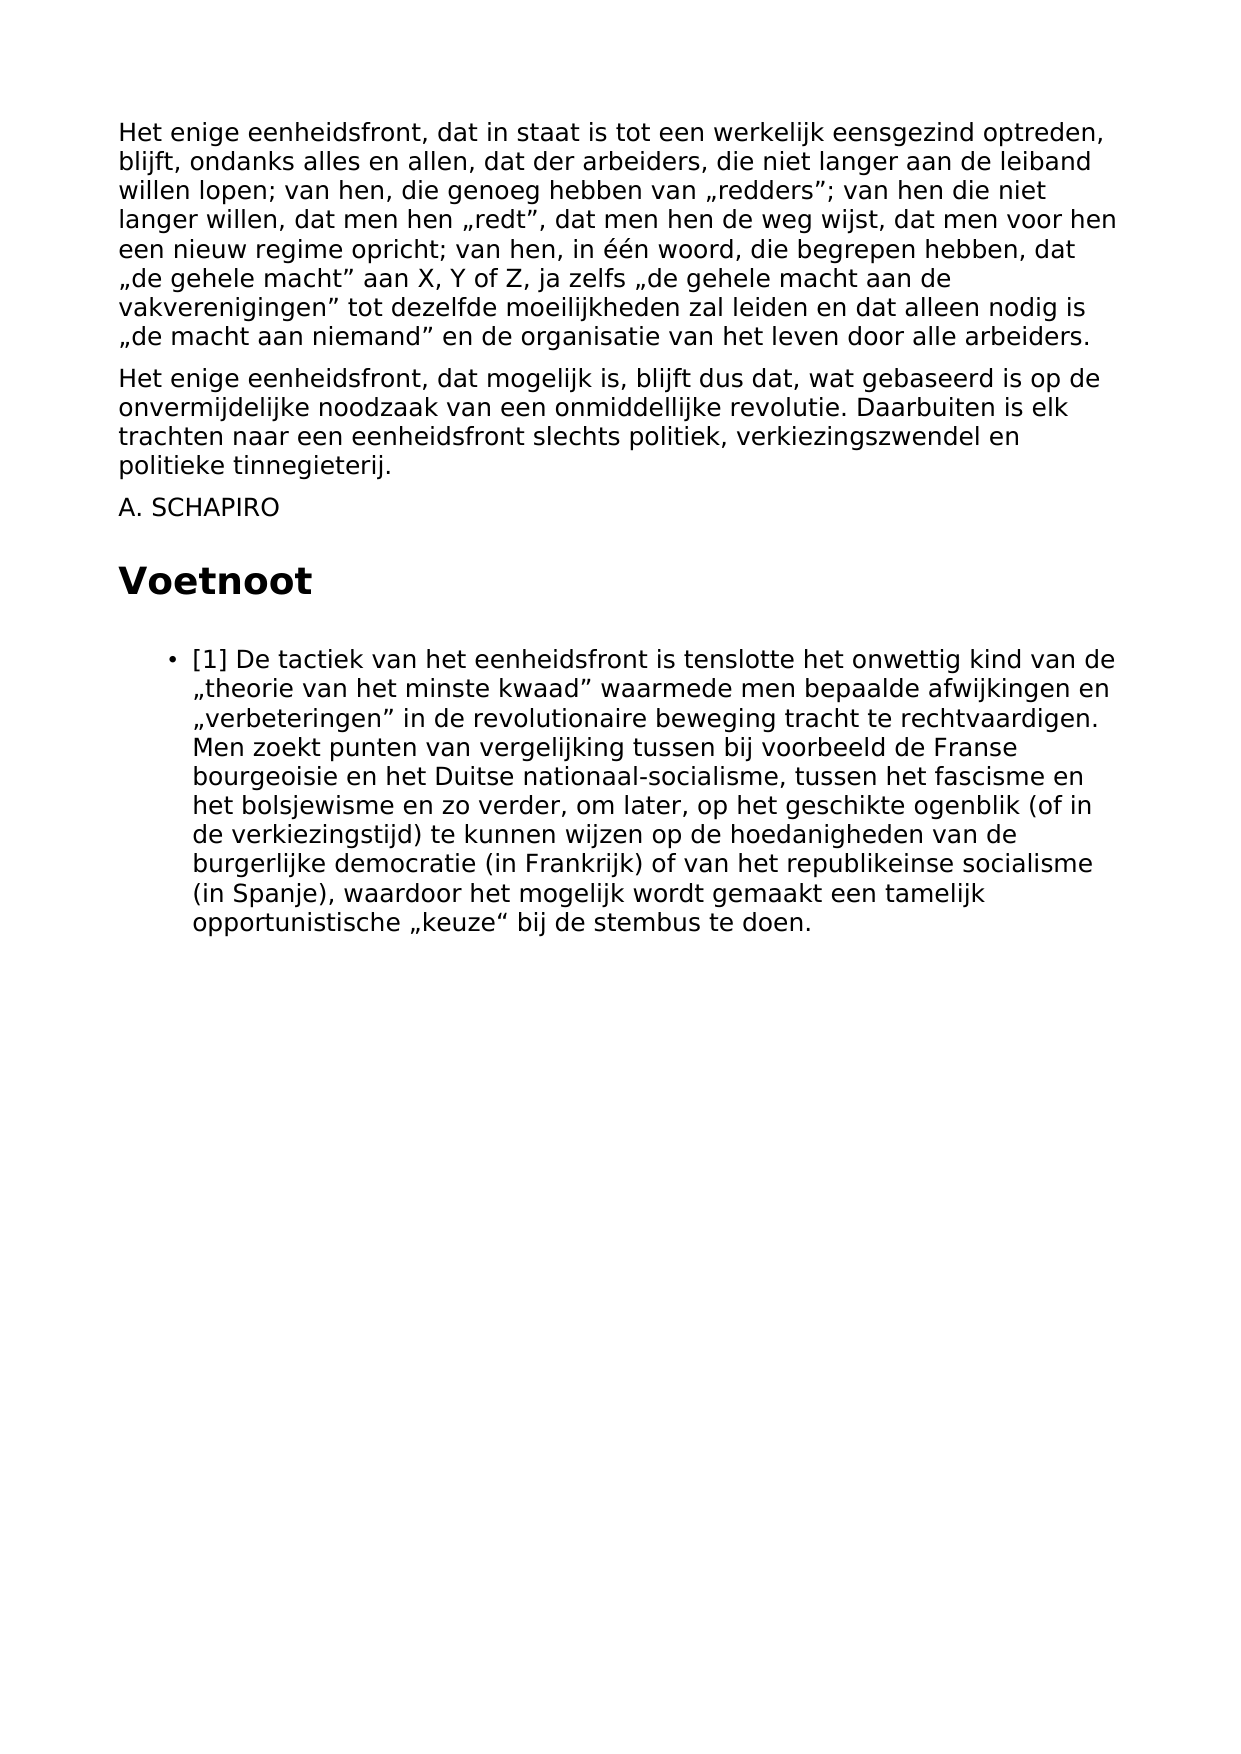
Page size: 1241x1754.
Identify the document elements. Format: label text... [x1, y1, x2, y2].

subtitle Voetnoot [118, 560, 1122, 603]
text Het enige eenheidsfront, dat in staat is tot een werkelijk eensgezind optreden, blijft, ondanks alles en allen, dat der arbeiders, die niet langer aan de leiband willen lopen; van hen, die genoeg hebben van „redders”; van hen die niet langer willen, dat men hen „redt”, dat men hen de weg wijst, dat men voor hen een nieuw regime opricht; van hen, in één woord, die begrepen hebben, dat „de gehele macht” aan X, Y of Z, ja zelfs „de gehele macht aan de vakverenigingen” tot dezelfde moeilijkheden zal leiden en dat alleen nodig is „de macht aan niemand” en de organisatie van het leven door alle arbeiders. [118, 118, 1122, 351]
list [1] De tactiek van het eenheidsfront is tenslotte het onwettig kind van de „theorie van het minste kwaad” waarmede men bepaalde afwijkingen en „verbeteringen” in de revolutionaire beweging tracht te rechtvaardigen. Men zoekt punten van vergelijking tussen bij voorbeeld de Franse bourgeoisie en het Duitse nationaal-socialisme, tussen het fascisme en het bolsjewisme en zo verder, om later, op het geschikte ogenblik (of in de verkiezingstijd) te kunnen wijzen op de hoedanigheden van de burgerlijke democratie (in Frankrijk) of van het republikeinse socialisme (in Spanje), waardoor het mogelijk wordt gemaakt een tamelijk opportunistische „keuze“ bij de stembus te doen. [177, 645, 1122, 937]
text A. SCHAPIRO [118, 493, 1122, 522]
text Het enige eenheidsfront, dat mogelijk is, blijft dus dat, wat gebaseerd is op de onvermijdelijke noodzaak van een onmiddellijke revolutie. Daarbuiten is elk trachten naar een eenheidsfront slechts politiek, verkiezingszwendel en politieke tinnegieterij. [118, 364, 1122, 481]
